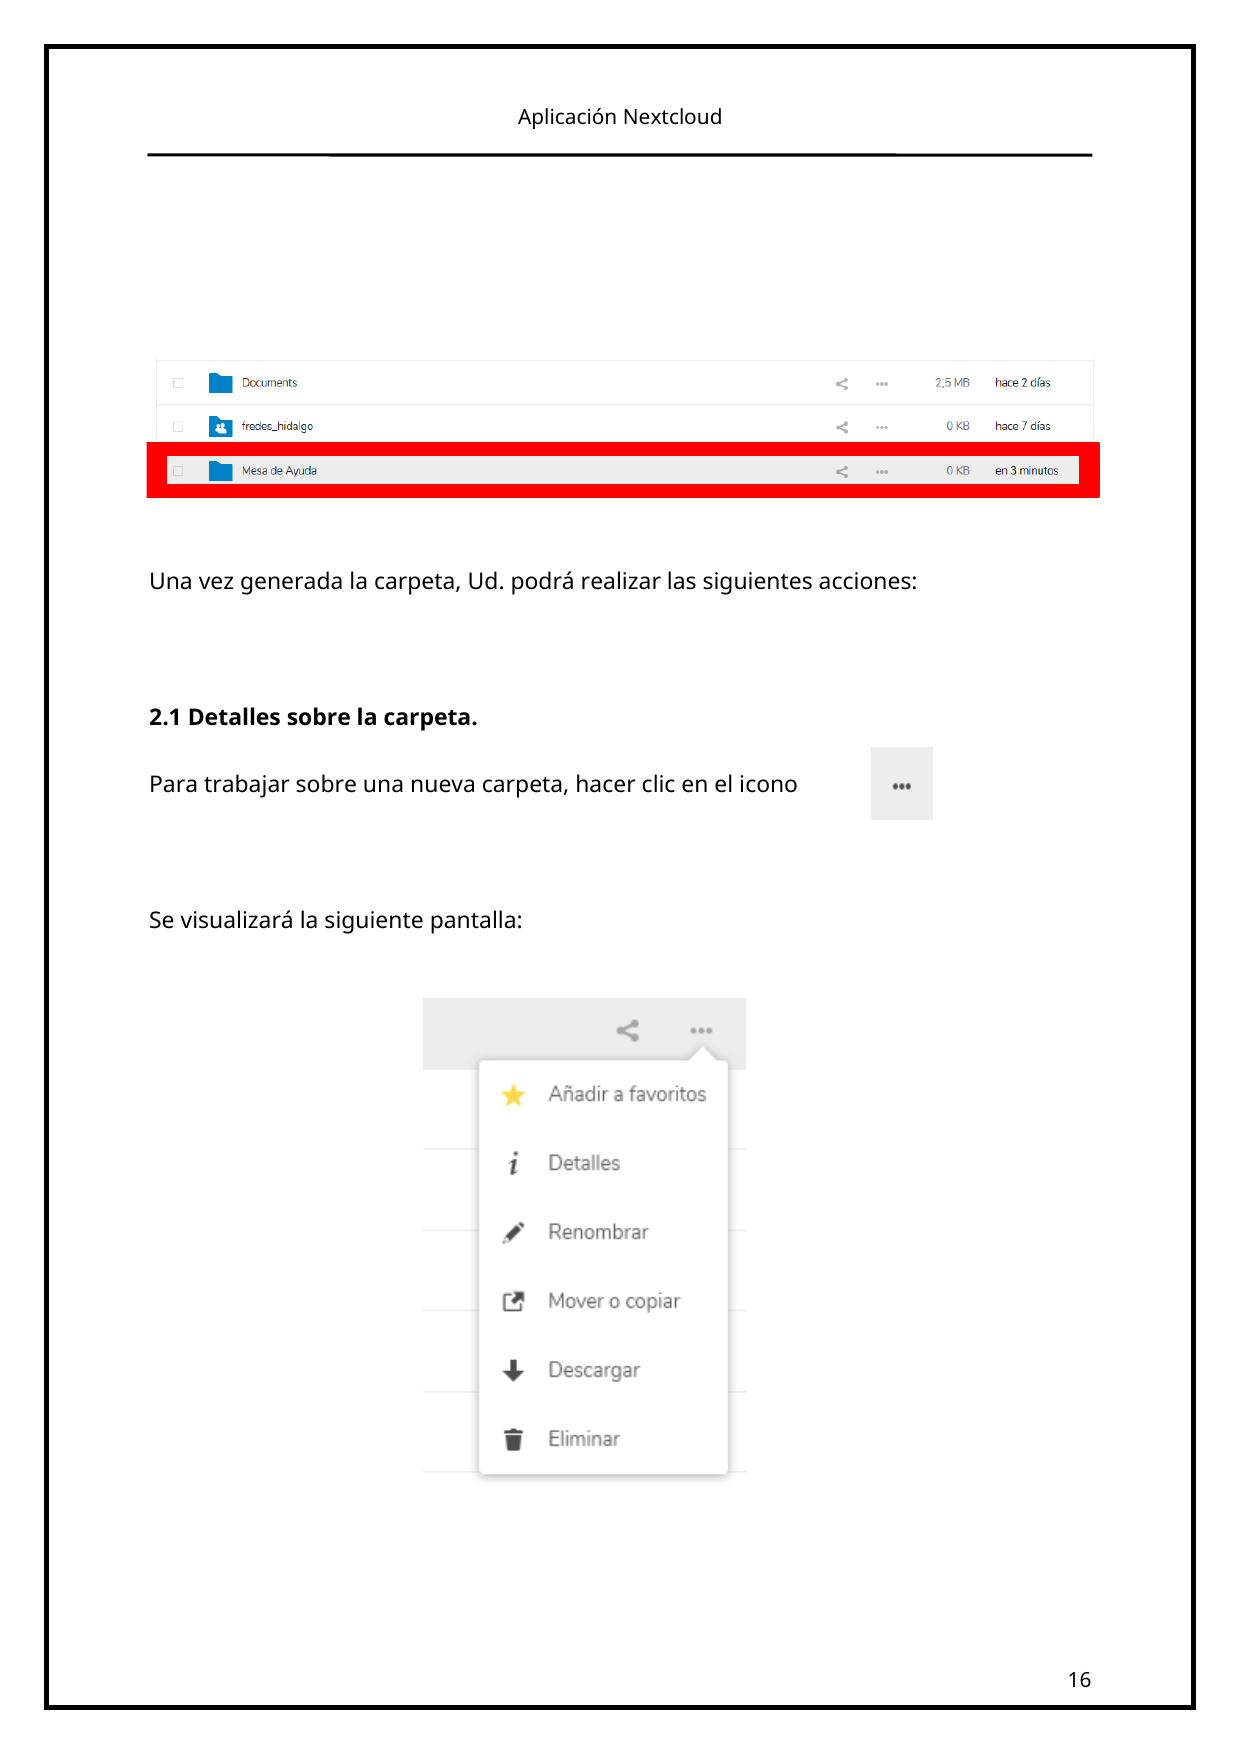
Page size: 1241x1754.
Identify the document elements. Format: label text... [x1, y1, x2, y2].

text Una vez generada la carpeta, Ud. podrá realizar las siguientes acciones: [149, 565, 1091, 596]
picture [154, 357, 1097, 442]
text Para trabajar sobre una nueva carpeta, hacer clic en el icono [149, 768, 870, 799]
picture [167, 456, 1079, 484]
picture [870, 747, 934, 820]
text 2.1 Detalles sobre la carpeta. [149, 701, 1091, 732]
text [934, 768, 1091, 799]
picture [423, 998, 747, 1487]
text Se visualizará la siguiente pantalla: [149, 904, 1091, 935]
